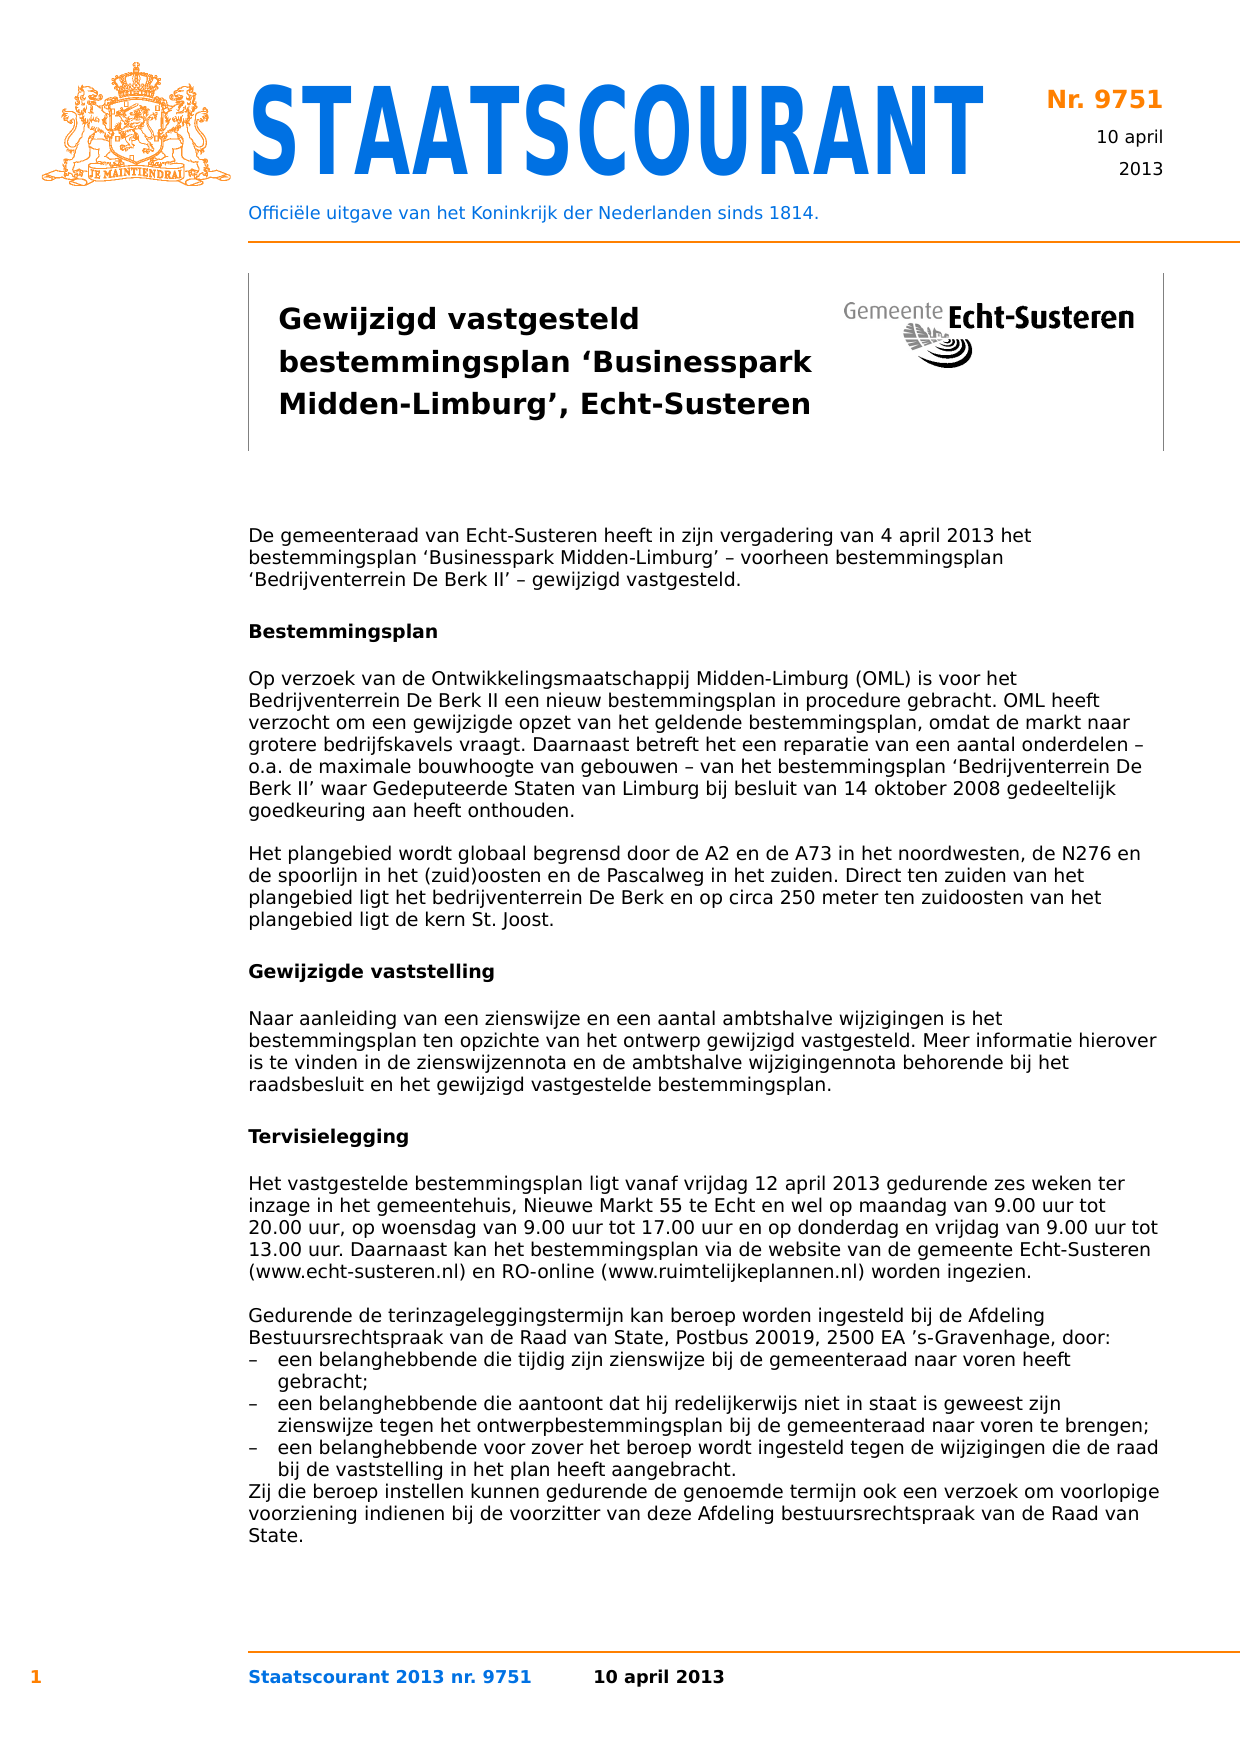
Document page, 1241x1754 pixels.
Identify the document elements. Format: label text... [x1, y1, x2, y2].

text Op verzoek van de Ontwikkelingsmaatschappij Midden-Limburg (OML) is voor het Bedrijventerrein De Berk II een nieuw bestemmingsplan in procedure gebracht. OML heeft verzocht om een gewijzigde opzet van het geldende bestemmingsplan, omdat de markt naar grotere bedrijfskavels vraagt. Daarnaast betreft het een reparatie van een aantal onderdelen – o.a. de maximale bouwhoogte van gebouwen – van het bestemmingsplan ‘Bedrijventerrein De Berk II’ waar Gedeputeerde Staten van Limburg bij besluit van 14 oktober 2008 gedeeltelijk goedkeuring aan heeft onthouden. [248, 668, 1163, 821]
table_cell Officiële uitgave van het Koninkrijk der Nederlanden sinds 1814. [248, 203, 1240, 241]
table_cell 2013 [998, 153, 1240, 203]
picture [844, 302, 1134, 368]
text – een belanghebbende die aantoont dat hij redelijkerwijs niet in staat is geweest zijn zienswijze tegen het ontwerpbestemmingsplan bij de gemeenteraad naar voren te brengen; [248, 1393, 1163, 1437]
table_header [25, 62, 248, 241]
subtitle Gewijzigde vaststelling [248, 961, 1163, 983]
subtitle Gewijzigd vastgesteld bestemmingsplan ‘Businesspark Midden-Limburg’, Echt-Susteren [249, 273, 1163, 451]
text Gedurende de terinzageleggingstermijn kan beroep worden ingesteld bij de Afdeling Bestuursrechtspraak van de Raad van State, Postbus 20019, 2500 EA ’s-Gravenhage, door: [248, 1305, 1163, 1349]
text De gemeenteraad van Echt-Susteren heeft in zijn vergadering van 4 april 2013 het bestemmingsplan ‘Businesspark Midden-Limburg’ – voorheen bestemmingsplan ‘Bedrijventerrein De Berk II’ – gewijzigd vastgesteld. [248, 525, 1163, 591]
text Naar aanleiding van een zienswijze en een aantal ambtshalve wijzigingen is het bestemmingsplan ten opzichte van het ontwerp gewijzigd vastgesteld. Meer informatie hierover is te vinden in de zienswijzennota en de ambtshalve wijzigingennota behorende bij het raadsbesluit en het gewijzigd vastgestelde bestemmingsplan. [248, 1008, 1163, 1096]
text Zij die beroep instellen kunnen gedurende de genoemde termijn ook een verzoek om voorlopige voorziening indienen bij de voorzitter van deze Afdeling bestuursrechtspraak van de Raad van State. [248, 1481, 1163, 1547]
text Het vastgestelde bestemmingsplan ligt vanaf vrijdag 12 april 2013 gedurende zes weken ter inzage in het gemeentehuis, Nieuwe Markt 55 te Echt en wel op maandag van 9.00 uur tot 20.00 uur, op woensdag van 9.00 uur tot 17.00 uur en op donderdag en vrijdag van 9.00 uur tot 13.00 uur. Daarnaast kan het bestemmingsplan via de website van de gemeente Echt-Susteren (www.echt-susteren.nl) en RO-online (www.ruimtelijkeplannen.nl) worden ingezien. [248, 1173, 1163, 1283]
text Het plangebied wordt globaal begrensd door de A2 en de A73 in het noordwesten, de N276 en de spoorlijn in het (zuid)oosten en de Pascalweg in het zuiden. Direct ten zuiden van het plangebied ligt het bedrijventerrein De Berk en op circa 250 meter ten zuidoosten van het plangebied ligt de kern St. Joost. [248, 843, 1163, 931]
table_header STAATSCOURANT [248, 62, 998, 203]
picture [41, 62, 231, 186]
text – een belanghebbende die tijdig zijn zienswijze bij de gemeenteraad naar voren heeft gebracht; [248, 1349, 1163, 1393]
subtitle Tervisielegging [248, 1126, 1163, 1148]
text – een belanghebbende voor zover het beroep wordt ingesteld tegen de wijzigingen die de raad bij de vaststelling in het plan heeft aangebracht. [248, 1437, 1163, 1481]
table_header Nr. 9751 [998, 62, 1240, 121]
table_cell 10 april [998, 121, 1240, 153]
subtitle Bestemmingsplan [248, 621, 1163, 643]
